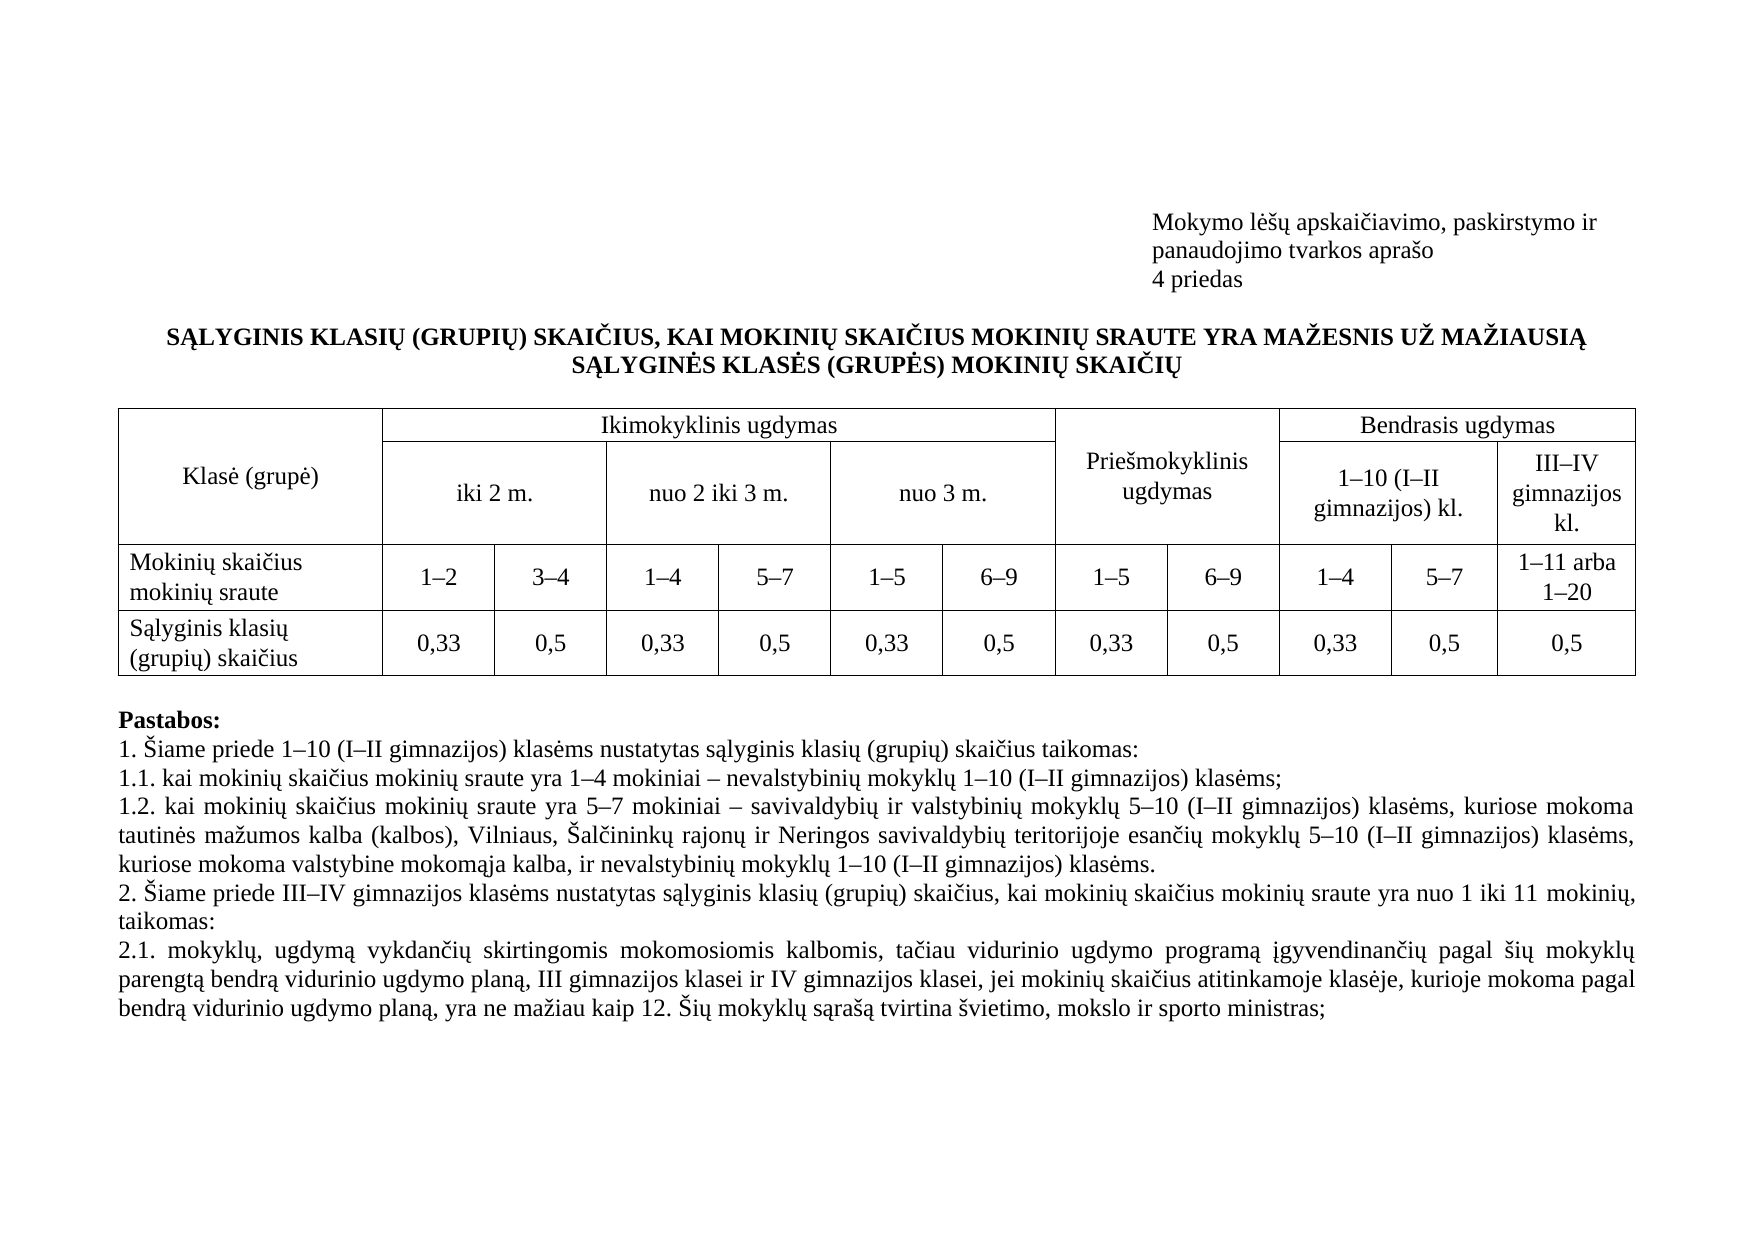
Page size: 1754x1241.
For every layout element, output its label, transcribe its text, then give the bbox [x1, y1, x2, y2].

table_cell 0,5 [1498, 611, 1635, 675]
table_cell 6–9 [1168, 545, 1279, 610]
text 1. Šiame priede 1–10 (I–II gimnazijos) klasėms nustatytas sąlyginis klasių (grupių) skaičius taikomas: [118, 734, 1636, 763]
table_cell 5–7 [719, 545, 830, 610]
text Pastabos: [118, 705, 1636, 734]
text 2. Šiame priede III–IV gimnazijos klasėms nustatytas sąlyginis klasių (grupių) skaičius, kai mokinių skaičius mokinių sraute yra nuo 1 iki 11 mokinių, taikomas: [118, 878, 1636, 935]
table_cell 0,5 [1168, 611, 1279, 675]
text Mokymo lėšų apskaičiavimo, paskirstymo ir [1152, 207, 1636, 235]
table_cell Sąlyginis klasių (grupių) skaičius [119, 611, 382, 675]
table_cell 1–2 [383, 545, 494, 610]
table_cell 1–4 [607, 545, 718, 610]
table_cell 0,33 [1280, 611, 1391, 675]
table_cell iki 2 m. [383, 442, 606, 544]
text 1.1. kai mokinių skaičius mokinių sraute yra 1–4 mokiniai – nevalstybinių mokyklų 1–10 (I–II gimnazijos) klasėms; [118, 763, 1636, 791]
table_cell nuo 3 m. [831, 442, 1055, 544]
table_cell 1–10 (I–II gimnazijos) kl. [1280, 442, 1497, 544]
table_cell 0,5 [943, 611, 1055, 675]
table_cell 0,33 [1056, 611, 1167, 675]
table_cell 0,5 [719, 611, 830, 675]
table_cell 1–11 arba 1–20 [1498, 545, 1635, 610]
table_cell 0,33 [607, 611, 718, 675]
table_header Priešmokyklinis ugdymas [1056, 409, 1279, 544]
text 4 priedas [1152, 264, 1636, 293]
table_cell 0,33 [831, 611, 942, 675]
table_cell 1–5 [1056, 545, 1167, 610]
table_cell 0,5 [1392, 611, 1497, 675]
table_cell 1–4 [1280, 545, 1391, 610]
table_cell nuo 2 iki 3 m. [607, 442, 830, 544]
table_cell 3–4 [495, 545, 606, 610]
table_cell 0,33 [383, 611, 494, 675]
table_cell 0,5 [495, 611, 606, 675]
table_cell 6–9 [943, 545, 1055, 610]
table_header Ikimokyklinis ugdymas [383, 409, 1055, 441]
text 1.2. kai mokinių skaičius mokinių sraute yra 5–7 mokiniai – savivaldybių ir valstybinių mokyklų 5–10 (I–II gimnazijos) klasėms, kuriose mokoma tautinės mažumos kalba (kalbos), Vilniaus, Šalčininkų rajonų ir Neringos savivaldybių teritorijoje esančių mokyklų 5–10 (I–II gimnazijos) klasėms, kuriose mokoma valstybine mokomąja kalba, ir nevalstybinių mokyklų 1–10 (I–II gimnazijos) klasėms. [118, 791, 1636, 878]
table_cell 5–7 [1392, 545, 1497, 610]
table_cell III–IV gimnazijos kl. [1498, 442, 1635, 544]
text 2.1. mokyklų, ugdymą vykdančių skirtingomis mokomosiomis kalbomis, tačiau vidurinio ugdymo programą įgyvendinančių pagal šių mokyklų parengtą bendrą vidurinio ugdymo planą, III gimnazijos klasei ir IV gimnazijos klasei, jei mokinių skaičius atitinkamoje klasėje, kurioje mokoma pagal bendrą vidurinio ugdymo planą, yra ne mažiau kaip 12. Šių mokyklų sąrašą tvirtina švietimo, mokslo ir sporto ministras; [118, 935, 1636, 1021]
text SĄLYGINIS KLASIŲ (GRUPIŲ) SKAIČIUS, KAI MOKINIŲ SKAIČIUS MOKINIŲ SRAUTE YRA MAŽESNIS UŽ MAŽIAUSIĄ SĄLYGINĖS KLASĖS (GRUPĖS) MOKINIŲ SKAIČIŲ [118, 322, 1636, 379]
table_header Bendrasis ugdymas [1280, 409, 1635, 441]
text panaudojimo tvarkos aprašo [1152, 235, 1636, 264]
table_cell Mokinių skaičius mokinių sraute [119, 545, 382, 610]
table_header Klasė (grupė) [119, 409, 382, 544]
table_cell 1–5 [831, 545, 942, 610]
